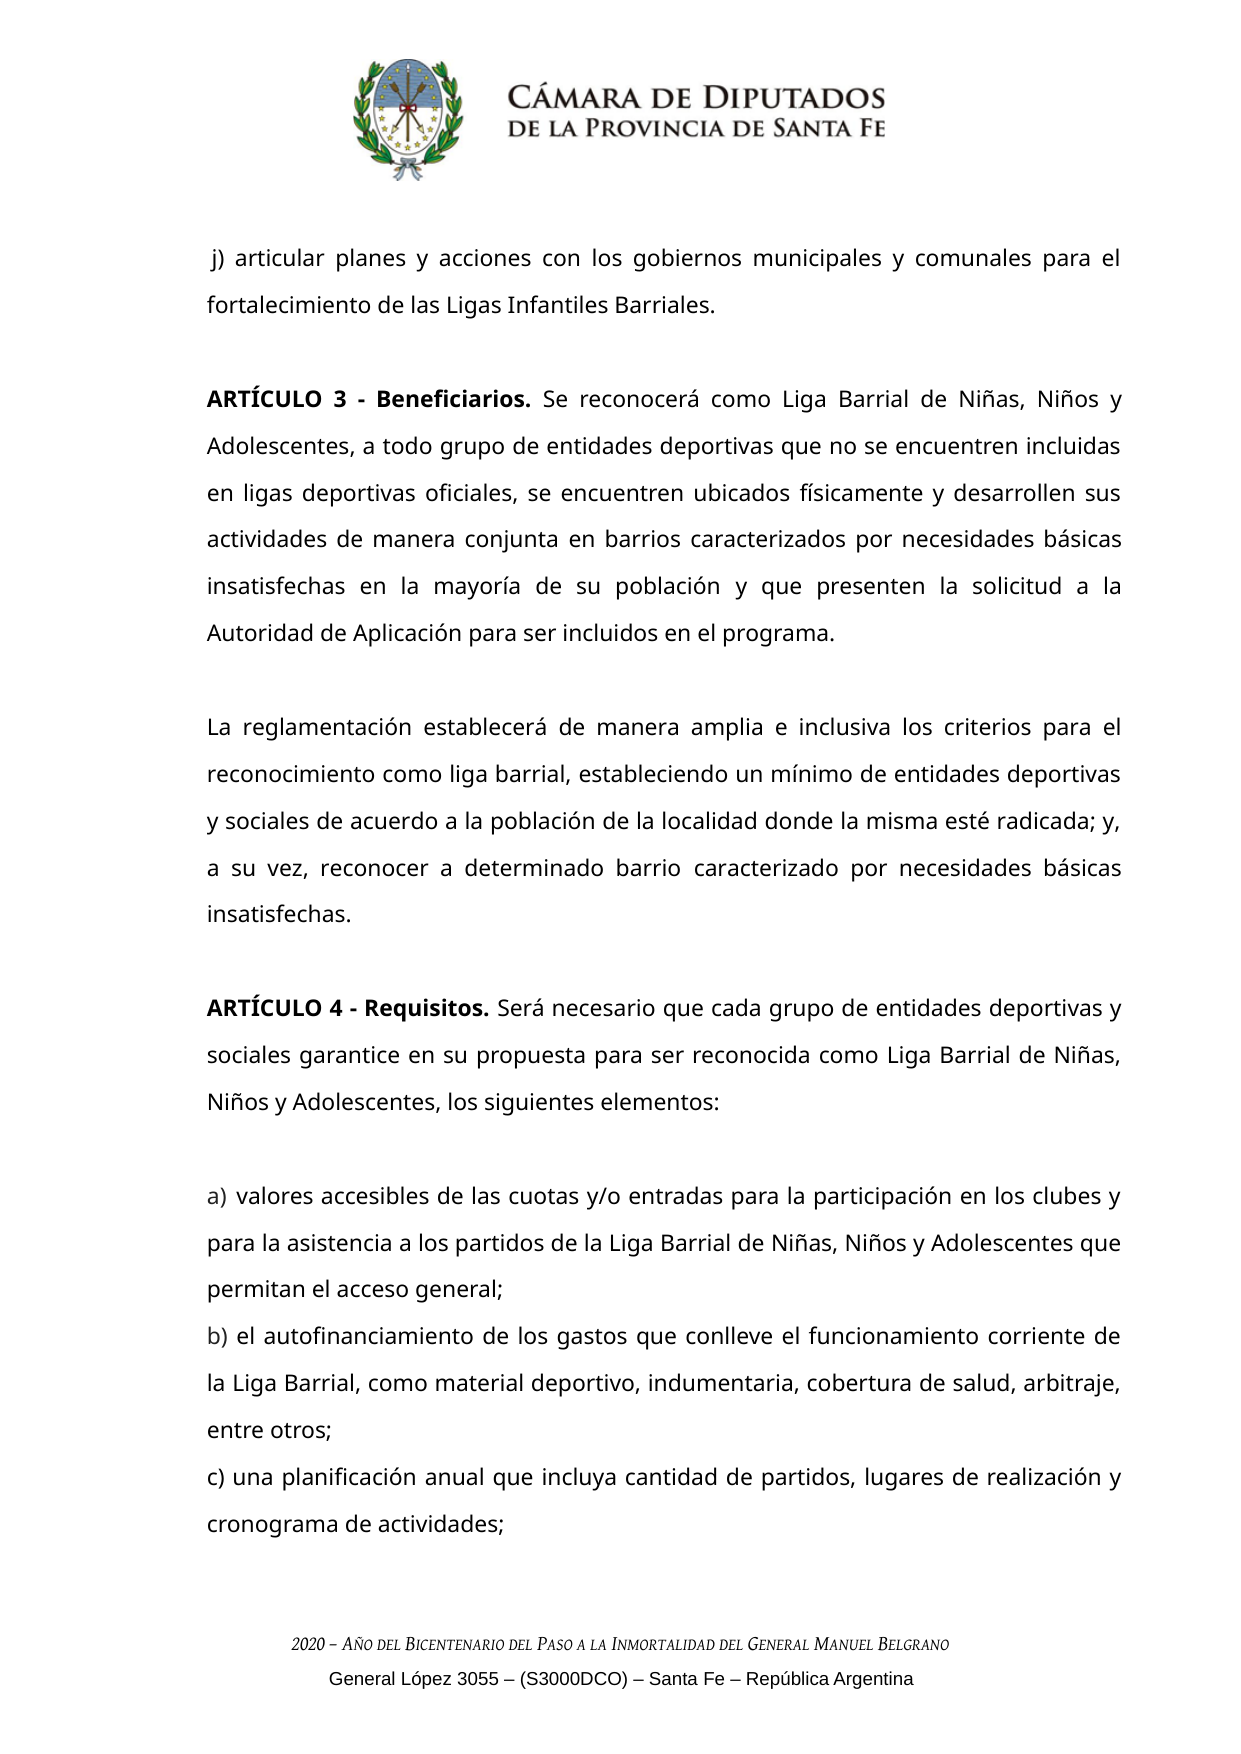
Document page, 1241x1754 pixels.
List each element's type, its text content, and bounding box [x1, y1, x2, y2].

text La reglamentación establecerá de manera amplia e inclusiva los criterios para el reconocimiento como liga barrial, estableciendo un mínimo de entidades deportivas y sociales de acuerdo a la población de la localidad donde la misma esté radicada; y, a su vez, reconocer a determinado barrio caracterizado por necesidades básicas insatisfechas. [207, 711, 1122, 930]
list el autofinanciamiento de los gastos que conlleve el funcionamiento corriente de la Liga Barrial, como material deportivo, indumentaria, cobertura de salud, arbitraje, entre otros; [207, 1320, 1122, 1445]
text j) articular planes y acciones con los gobiernos municipales y comunales para el fortalecimiento de las Ligas Infantiles Barriales. [207, 242, 1122, 320]
text ARTÍCULO 4 - Requisitos. Será necesario que cada grupo de entidades deportivas y sociales garantice en su propuesta para ser reconocida como Liga Barrial de Niñas, Niños y Adolescentes, los siguientes elementos: [207, 992, 1122, 1117]
list valores accesibles de las cuotas y/o entradas para la participación en los clubes y para la asistencia a los partidos de la Liga Barrial de Niñas, Niños y Adolescentes que permitan el acceso general; [207, 1180, 1122, 1305]
text c) una planificación anual que incluya cantidad de partidos, lugares de realización y cronograma de actividades; [207, 1461, 1122, 1539]
text ARTÍCULO 3 - Beneficiarios. Se reconocerá como Liga Barrial de Niñas, Niños y Adolescentes, a todo grupo de entidades deportivas que no se encuentren incluidas en ligas deportivas oficiales, se encuentren ubicados físicamente y desarrollen sus actividades de manera conjunta en barrios caracterizados por necesidades básicas insatisfechas en la mayoría de su población y que presenten la solicitud a la Autoridad de Aplicación para ser incluidos en el programa. [207, 383, 1122, 648]
